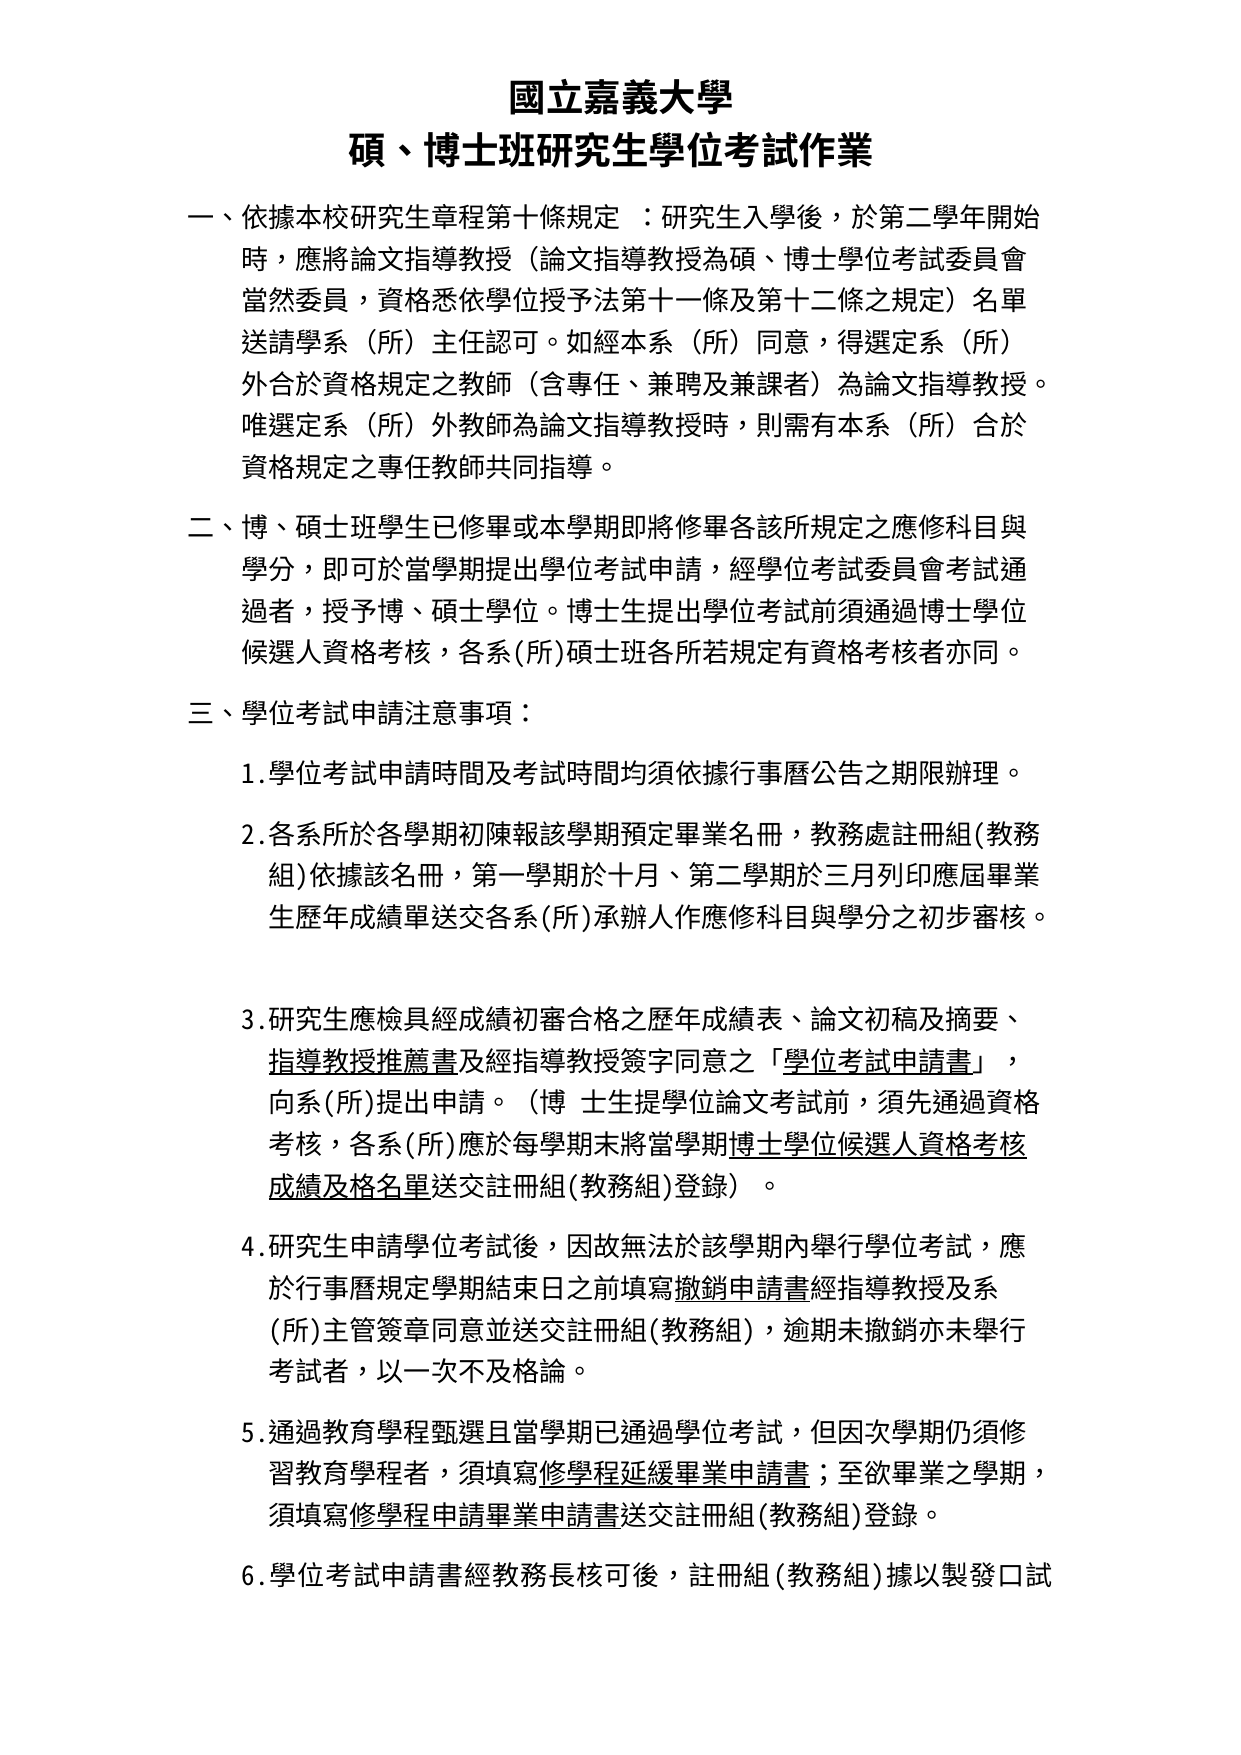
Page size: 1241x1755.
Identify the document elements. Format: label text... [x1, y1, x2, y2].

text 三、學位考試申請注意事項： [187, 690, 1053, 732]
text 3.研究生應檢具經成績初審合格之歷年成績表、論文初稿及摘要、指導教授推薦書及經指導教授簽字同意之「學位考試申請書」，向系(所)提出申請。（博 士生提學位論文考試前，須先通過資格考核，各系(所)應於每學期末將當學期博士學位候選人資格考核成績及格名單送交註冊組(教務組)登錄）。 [241, 996, 1053, 1204]
text 6.學位考試申請書經教務長核可後，註冊組(教務組)據以製發口試 [241, 1552, 1053, 1594]
text 2.各系所於各學期初陳報該學期預定畢業名冊，教務處註冊組(教務組)依據該名冊，第一學期於十月、第二學期於三月列印應屆畢業生歷年成績單送交各系(所)承辦人作應修科目與學分之初步審核。 [241, 811, 1053, 977]
text 5.通過教育學程甄選且當學期已通過學位考試，但因次學期仍須修習教育學程者，須填寫修學程延緩畢業申請書；至欲畢業之學期，須填寫修學程申請畢業申請書送交註冊組(教務組)登錄。 [241, 1409, 1053, 1534]
text 1.學位考試申請時間及考試時間均須依據行事曆公告之期限辦理。 [187, 750, 1053, 792]
text 國立嘉義大學 [187, 75, 1055, 121]
text 二、博、碩士班學生已修畢或本學期即將修畢各該所規定之應修科目與學分，即可於當學期提出學位考試申請，經學位考試委員會考試通過者，授予博、碩士學位。博士生提出學位考試前須通過博士學位候選人資格考核，各系(所)碩士班各所若規定有資格考核者亦同。 [187, 504, 1053, 671]
text 一、依據本校研究生章程第十條規定 ：研究生入學後，於第二學年開始時，應將論文指導教授（論文指導教授為碩、博士學位考試委員會當然委員，資格悉依學位授予法第十一條及第十二條之規定）名單送請學系（所）主任認可。如經本系（所）同意，得選定系（所）外合於資格規定之教師（含專任、兼聘及兼課者）為論文指導教授。唯選定系（所）外教師為論文指導教授時，則需有本系（所）合於資格規定之專任教師共同指導。 [187, 194, 1053, 486]
text 碩、博士班研究生學位考試作業 [187, 121, 1053, 175]
text 4.研究生申請學位考試後，因故無法於該學期內舉行學位考試，應於行事曆規定學期結束日之前填寫撤銷申請書經指導教授及系(所)主管簽章同意並送交註冊組(教務組)，逾期未撤銷亦未舉行考試者，以一次不及格論。 [241, 1223, 1053, 1390]
